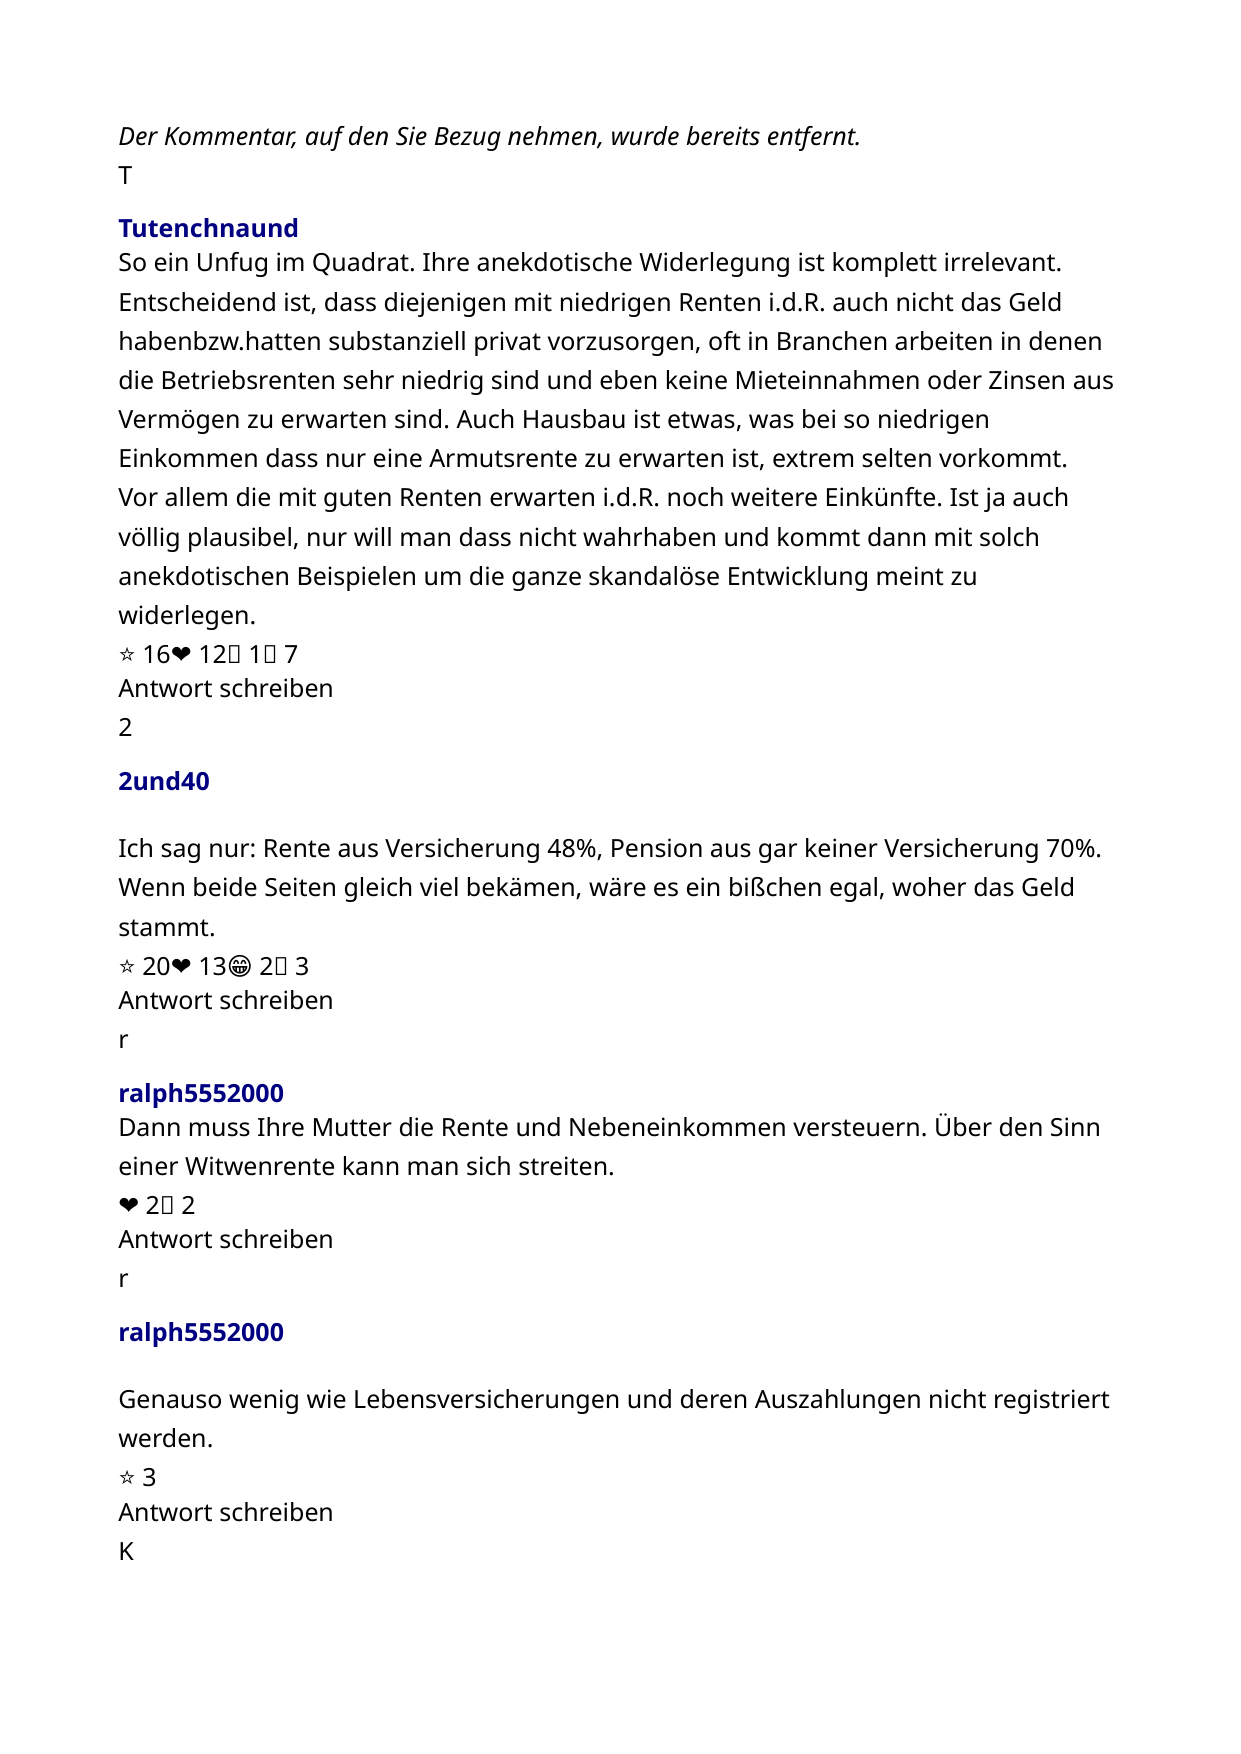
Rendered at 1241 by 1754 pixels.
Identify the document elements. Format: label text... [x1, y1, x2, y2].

text Dann muss Ihre Mutter die Rente und Nebeneinkommen versteuern. Über den Sinn einer Witwenrente kann man sich streiten. [118, 1109, 1122, 1183]
text Genauso wenig wie Lebensversicherungen und deren Auszahlungen nicht registriert werden. [118, 1382, 1122, 1455]
text Antwort schreiben [118, 671, 1122, 705]
text T [118, 157, 1122, 191]
text Ich sag nur: Rente aus Versicherung 48%, Pension aus gar keiner Versicherung 70%. Wenn beide Seiten gleich viel bekämen, wäre es ein bißchen egal, woher das Geld stammt. [118, 831, 1122, 943]
subtitle 2und40 [118, 764, 1122, 798]
text ⭐️ 3 [118, 1460, 1122, 1494]
text 2 [118, 710, 1122, 744]
subtitle ralph5552000 [118, 1315, 1122, 1349]
text Antwort schreiben [118, 1222, 1122, 1256]
text Vor allem die mit guten Renten erwarten i.d.R. noch weitere Einkünfte. Ist ja auch völlig plausibel, nur will man dass nicht wahrhaben und kommt dann mit solch anekdotischen Beispielen um die ganze skandalöse Entwicklung meint zu widerlegen. [118, 480, 1122, 632]
text r [118, 1261, 1122, 1295]
text ⭐️ 20❤️ 13😁 2🤨 3 [118, 948, 1122, 982]
subtitle ralph5552000 [118, 1075, 1122, 1109]
text Antwort schreiben [118, 982, 1122, 1016]
text ❤️ 2🤨 2 [118, 1188, 1122, 1222]
text So ein Unfug im Quadrat. Ihre anekdotische Widerlegung ist komplett irrelevant. Entscheidend ist, dass diejenigen mit niedrigen Renten i.d.R. auch nicht das Geld habenbzw.hatten substanziell privat vorzusorgen, oft in Branchen arbeiten in denen die Betriebsrenten sehr niedrig sind und eben keine Mieteinnahmen oder Zinsen aus Vermögen zu erwarten sind. Auch Hausbau ist etwas, was bei so niedrigen Einkommen dass nur eine Armutsrente zu erwarten ist, extrem selten vorkommt. [118, 245, 1122, 475]
text K [118, 1533, 1122, 1567]
text ⭐️ 16❤️ 12🙁 1🤨 7 [118, 637, 1122, 671]
text r [118, 1022, 1122, 1056]
subtitle Tutenchnaund [118, 211, 1122, 245]
text Der Kommentar, auf den Sie Bezug nehmen, wurde bereits entfernt. [118, 118, 1122, 152]
text Antwort schreiben [118, 1494, 1122, 1528]
